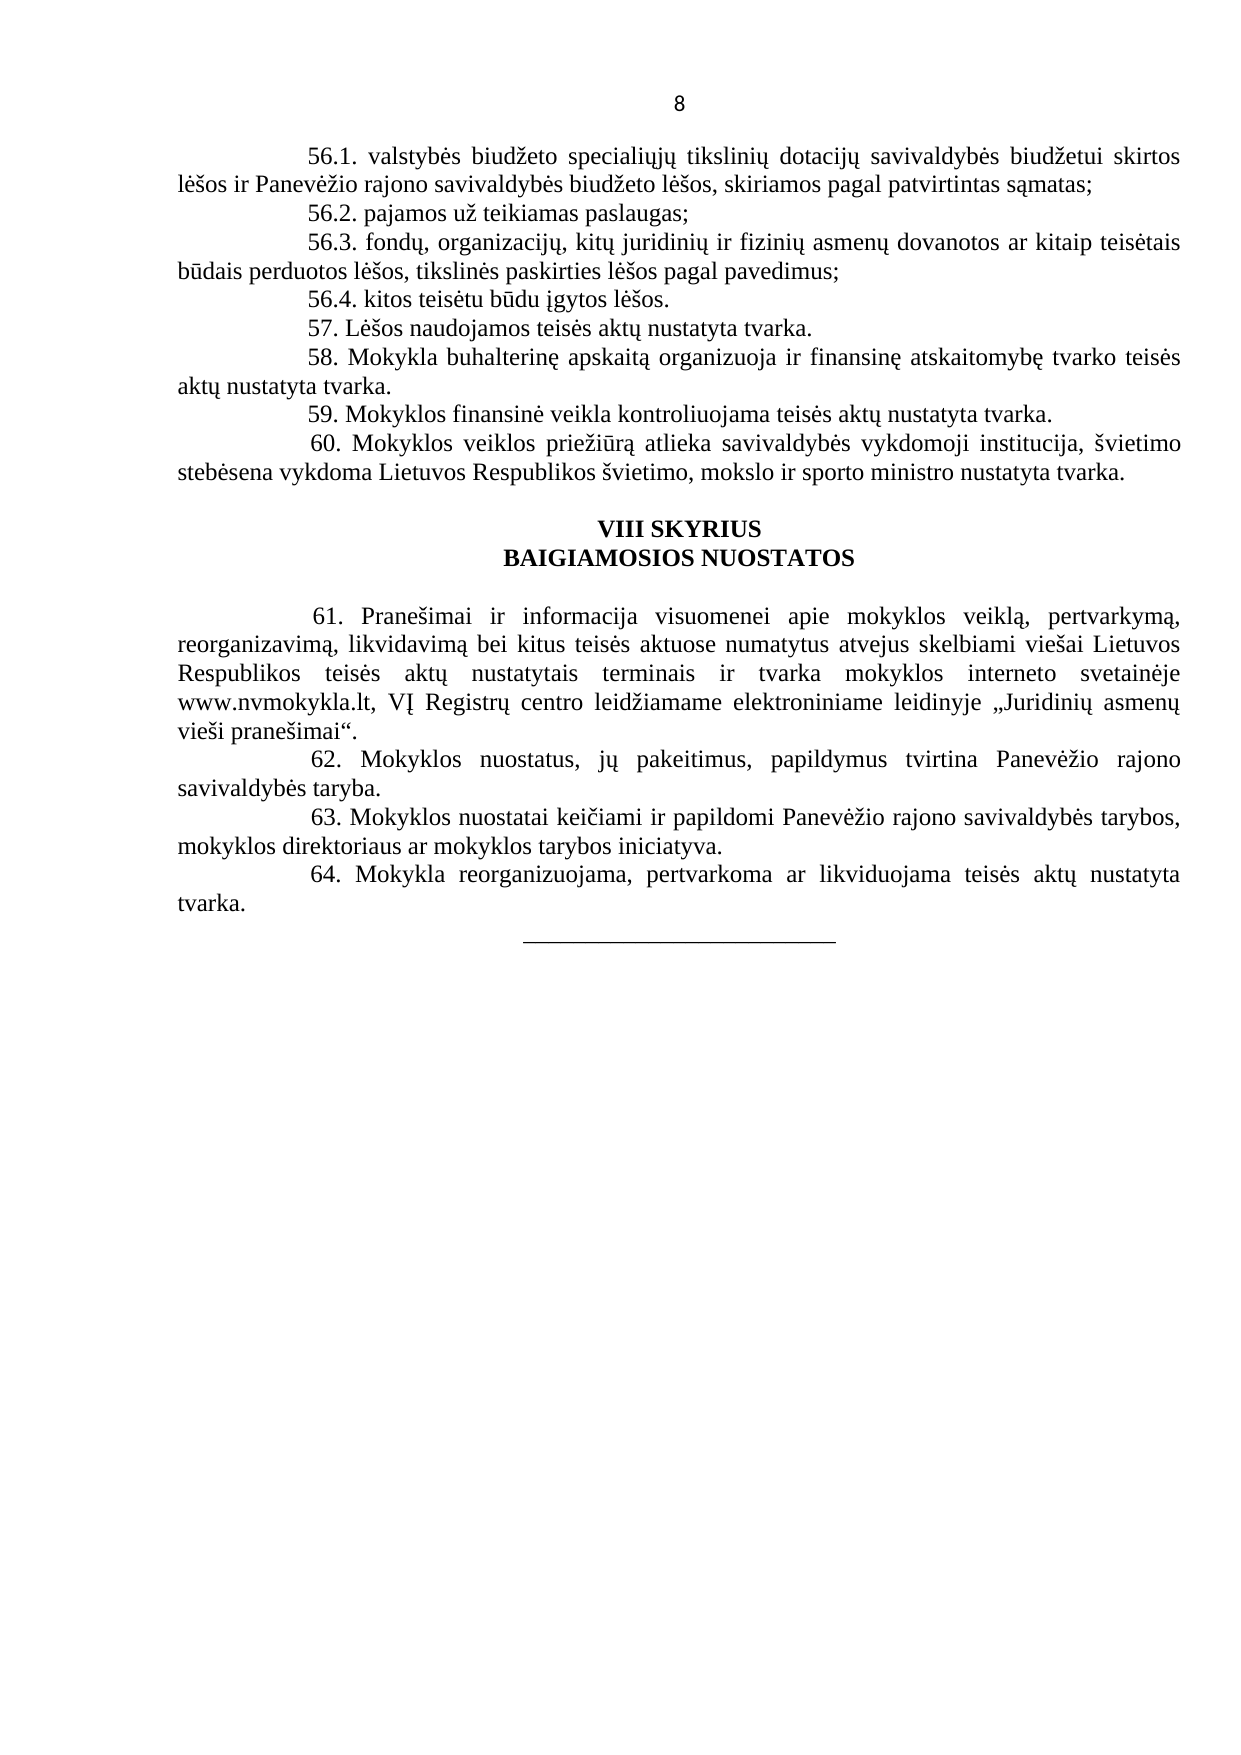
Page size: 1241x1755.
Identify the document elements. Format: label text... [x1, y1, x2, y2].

text 60. Mokyklos veiklos priežiūrą atlieka savivaldybės vykdomoji institucija, švietimo stebėsena vykdoma Lietuvos Respublikos švietimo, mokslo ir sporto ministro nustatyta tvarka. [177, 428, 1181, 486]
text 56.3. fondų, organizacijų, kitų juridinių ir fizinių asmenų dovanotos ar kitaip teisėtais būdais perduotos lėšos, tikslinės paskirties lėšos pagal pavedimus; [177, 227, 1181, 284]
text BAIGIAMOSIOS NUOSTATOS [177, 543, 1181, 572]
text 59. Mokyklos finansinė veikla kontroliuojama teisės aktų nustatyta tvarka. [242, 399, 1181, 428]
text 56.2. pajamos už teikiamas paslaugas; [242, 198, 1181, 227]
text _________________________ [177, 917, 1181, 946]
text 62. Mokyklos nuostatus, jų pakeitimus, papildymus tvirtina Panevėžio rajono savivaldybės taryba. [177, 744, 1181, 802]
text 57. Lėšos naudojamos teisės aktų nustatyta tvarka. [242, 313, 1181, 342]
text 56.1. valstybės biudžeto specialiųjų tikslinių dotacijų savivaldybės biudžetui skirtos lėšos ir Panevėžio rajono savivaldybės biudžeto lėšos, skiriamos pagal patvirtintas sąmatas; [177, 141, 1181, 198]
text VIII SKYRIUS [177, 514, 1181, 543]
text 56.4. kitos teisėtu būdu įgytos lėšos. [242, 284, 1181, 313]
text 61. Pranešimai ir informacija visuomenei apie mokyklos veiklą, pertvarkymą, reorganizavimą, likvidavimą bei kitus teisės aktuose numatytus atvejus skelbiami viešai Lietuvos Respublikos teisės aktų nustatytais terminais ir tvarka mokyklos interneto svetainėje www.nvmokykla.lt, VĮ Registrų centro leidžiamame elektroniniame leidinyje „Juridinių asmenų vieši pranešimai“. [177, 601, 1181, 744]
text 64. Mokykla reorganizuojama, pertvarkoma ar likviduojama teisės aktų nustatyta tvarka. [177, 859, 1181, 917]
text 58. Mokykla buhalterinę apskaitą organizuoja ir finansinę atskaitomybę tvarko teisės aktų nustatyta tvarka. [177, 342, 1181, 399]
text 63. Mokyklos nuostatai keičiami ir papildomi Panevėžio rajono savivaldybės tarybos, mokyklos direktoriaus ar mokyklos tarybos iniciatyva. [177, 802, 1181, 859]
